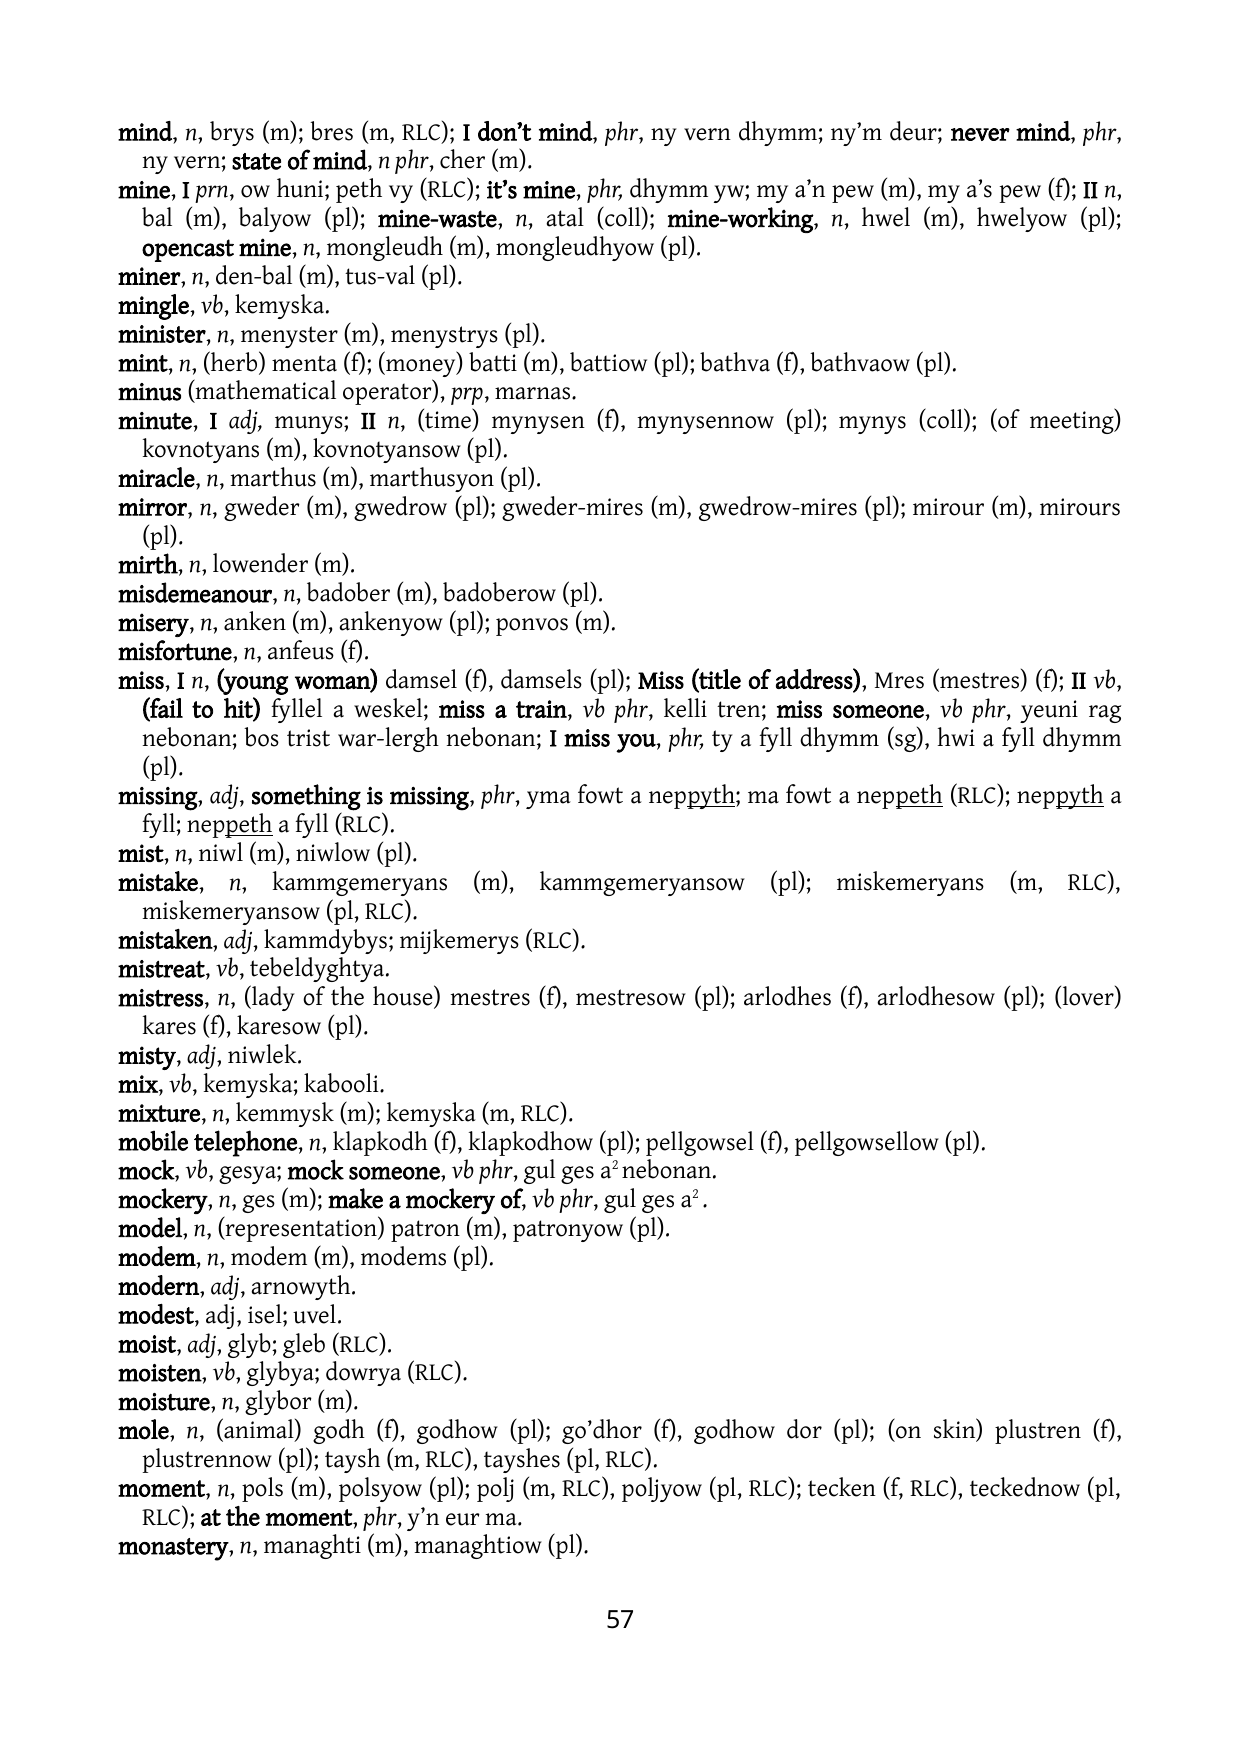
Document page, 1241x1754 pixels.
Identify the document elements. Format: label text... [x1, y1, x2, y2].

text mistress, n, (lady of the house) mestres (f), mestresow (pl); arlodhes (f), arlodhesow (pl); (lover) kares (f), karesow (pl). [118, 984, 1122, 1041]
text monastery, n, managhti (m), managhtiow (pl). [118, 1532, 1122, 1561]
text miner, n, den-bal (m), tus-val (pl). [118, 262, 1122, 291]
text mirror, n, gweder (m), gwedrow (pl); gweder-mires (m), gwedrow-mires (pl); mirour (m), mirours (pl). [118, 493, 1122, 551]
text misty, adj, niwlek. [118, 1041, 1122, 1070]
text mistreat, vb, tebeldyghtya. [118, 955, 1122, 984]
text moisten, vb, glybya; dowrya (RLC). [118, 1359, 1122, 1388]
text miracle, n, marthus (m), marthusyon (pl). [118, 464, 1122, 493]
text modern, adj, arnowyth. [118, 1272, 1122, 1301]
text mist, n, niwl (m), niwlow (pl). [118, 839, 1122, 868]
text mistaken, adj, kammdybys; mijkemerys (RLC). [118, 926, 1122, 955]
text modest, adj, isel; uvel. [118, 1301, 1122, 1330]
text moist, adj, glyb; gleb (RLC). [118, 1330, 1122, 1359]
text mole, n, (animal) godh (f), godhow (pl); go’dhor (f), godhow dor (pl); (on skin) plustren (f), plustrennow (pl); taysh (m, RLC), tayshes (pl, RLC). [118, 1417, 1122, 1474]
text missing, adj, something is missing, phr, yma fowt a neppyth; ma fowt a neppeth (RLC); neppyth a fyll; neppeth a fyll (RLC). [118, 782, 1122, 839]
text minus (mathematical operator), prp, marnas. [118, 378, 1122, 407]
text mind, n, brys (m); bres (m, RLC); I don’t mind, phr, ny vern dhymm; ny’m deur; never mind, phr, ny vern; state of mind, n phr, cher (m). [118, 118, 1122, 176]
text misery, n, anken (m), ankenyow (pl); ponvos (m). [118, 609, 1122, 637]
text mix, vb, kemyska; kabooli. [118, 1070, 1122, 1099]
text model, n, (representation) patron (m), patronyow (pl). [118, 1214, 1122, 1243]
text mockery, n, ges (m); make a mockery of, vb phr, gul ges a2 . [118, 1186, 1122, 1214]
text mingle, vb, kemyska. [118, 291, 1122, 320]
text misdemeanour, n, badober (m), badoberow (pl). [118, 580, 1122, 609]
text minute, I adj, munys; II n, (time) mynysen (f), mynysennow (pl); mynys (coll); (of meeting) kovnotyans (m), kovnotyansow (pl). [118, 407, 1122, 464]
text moment, n, pols (m), polsyow (pl); polj (m, RLC), poljyow (pl, RLC); tecken (f, RLC), teckednow (pl, RLC); at the moment, phr, y’n eur ma. [118, 1474, 1122, 1532]
text minister, n, menyster (m), menystrys (pl). [118, 320, 1122, 349]
text mint, n, (herb) menta (f); (money) batti (m), battiow (pl); bathva (f), bathvaow (pl). [118, 349, 1122, 378]
text mock, vb, gesya; mock someone, vb phr, gul ges a2 nebonan. [118, 1157, 1122, 1186]
text mobile telephone, n, klapkodh (f), klapkodhow (pl); pellgowsel (f), pellgowsellow (pl). [118, 1128, 1122, 1157]
text mixture, n, kemmysk (m); kemyska (m, RLC). [118, 1099, 1122, 1128]
text misfortune, n, anfeus (f). [118, 637, 1122, 666]
text mirth, n, lowender (m). [118, 551, 1122, 580]
text mistake, n, kammgemeryans (m), kammgemeryansow (pl); miskemeryans (m, RLC), miskemeryansow (pl, RLC). [118, 868, 1122, 926]
text miss, I n, (young woman) damsel (f), damsels (pl); Miss (title of address), Mres (mestres) (f); II vb, (fail to hit) fyllel a weskel; miss a train, vb phr, kelli tren; miss someone, vb phr, yeuni rag nebonan; bos trist war-lergh nebonan; I miss you, phr, ty a fyll dhymm (sg), hwi a fyll dhymm (pl). [118, 666, 1122, 782]
text moisture, n, glybor (m). [118, 1388, 1122, 1417]
text modem, n, modem (m), modems (pl). [118, 1243, 1122, 1272]
text mine, I prn, ow huni; peth vy (RLC); it’s mine, phr, dhymm yw; my a’n pew (m), my a’s pew (f); II n, bal (m), balyow (pl); mine-waste, n, atal (coll); mine-working, n, hwel (m), hwelyow (pl); opencast mine, n, mongleudh (m), mongleudhyow (pl). [118, 176, 1122, 262]
